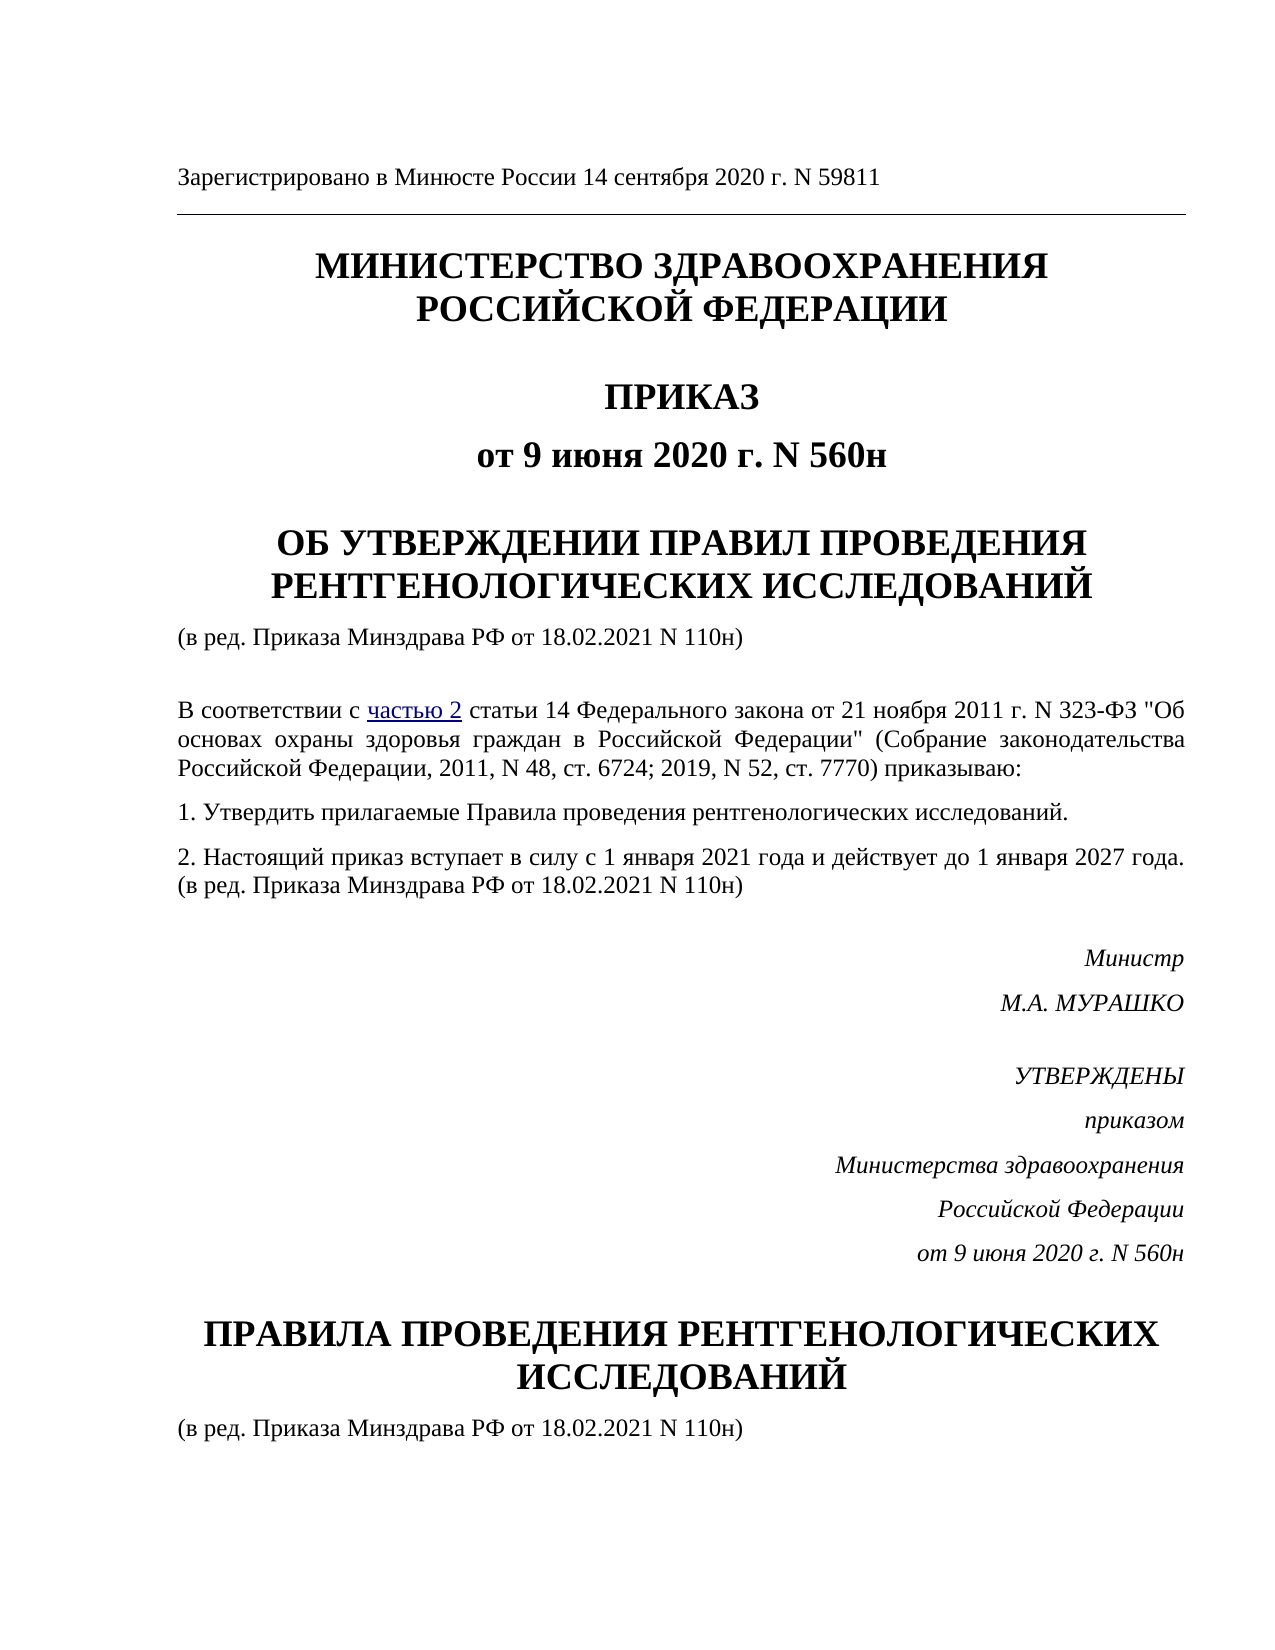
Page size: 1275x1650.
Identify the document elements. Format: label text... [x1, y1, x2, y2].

text 2. Настоящий приказ вступает в силу с 1 января 2021 года и действует до 1 января 2027 года. (в ред. Приказа Минздрава РФ от 18.02.2021 N 110н) [177, 842, 1186, 899]
text Министр [177, 943, 1186, 972]
text (в ред. Приказа Минздрава РФ от 18.02.2021 N 110н) [177, 1413, 1186, 1442]
text от 9 июня 2020 г. N 560н [177, 433, 1186, 476]
text Министерства здравоохранения [177, 1150, 1186, 1178]
text ПРИКАЗ [177, 374, 1186, 417]
text приказом [177, 1105, 1186, 1134]
text МИНИСТЕРСТВО ЗДРАВООХРАНЕНИЯ РОССИЙСКОЙ ФЕДЕРАЦИИ [177, 243, 1186, 330]
text УТВЕРЖДЕНЫ [177, 1061, 1186, 1090]
text 1. Утвердить прилагаемые Правила проведения рентгенологических исследований. [177, 797, 1186, 826]
text (в ред. Приказа Минздрава РФ от 18.02.2021 N 110н) [177, 622, 1186, 651]
text ПРАВИЛА ПРОВЕДЕНИЯ РЕНТГЕНОЛОГИЧЕСКИХ ИССЛЕДОВАНИЙ [177, 1312, 1186, 1398]
text от 9 июня 2020 г. N 560н [177, 1238, 1186, 1267]
text Зарегистрировано в Минюсте России 14 сентября 2020 г. N 59811 [177, 162, 1186, 191]
text ОБ УТВЕРЖДЕНИИ ПРАВИЛ ПРОВЕДЕНИЯ РЕНТГЕНОЛОГИЧЕСКИХ ИССЛЕДОВАНИЙ [177, 520, 1186, 607]
text М.А. МУРАШКО [177, 988, 1186, 1017]
text В соответствии с частью 2 статьи 14 Федерального закона от 21 ноября 2011 г. N 323-ФЗ "Об основах охраны здоровья граждан в Российской Федерации" (Собрание законодательства Российской Федерации, 2011, N 48, ст. 6724; 2019, N 52, ст. 7770) приказываю: [177, 695, 1186, 782]
text Российской Федерации [177, 1194, 1186, 1223]
